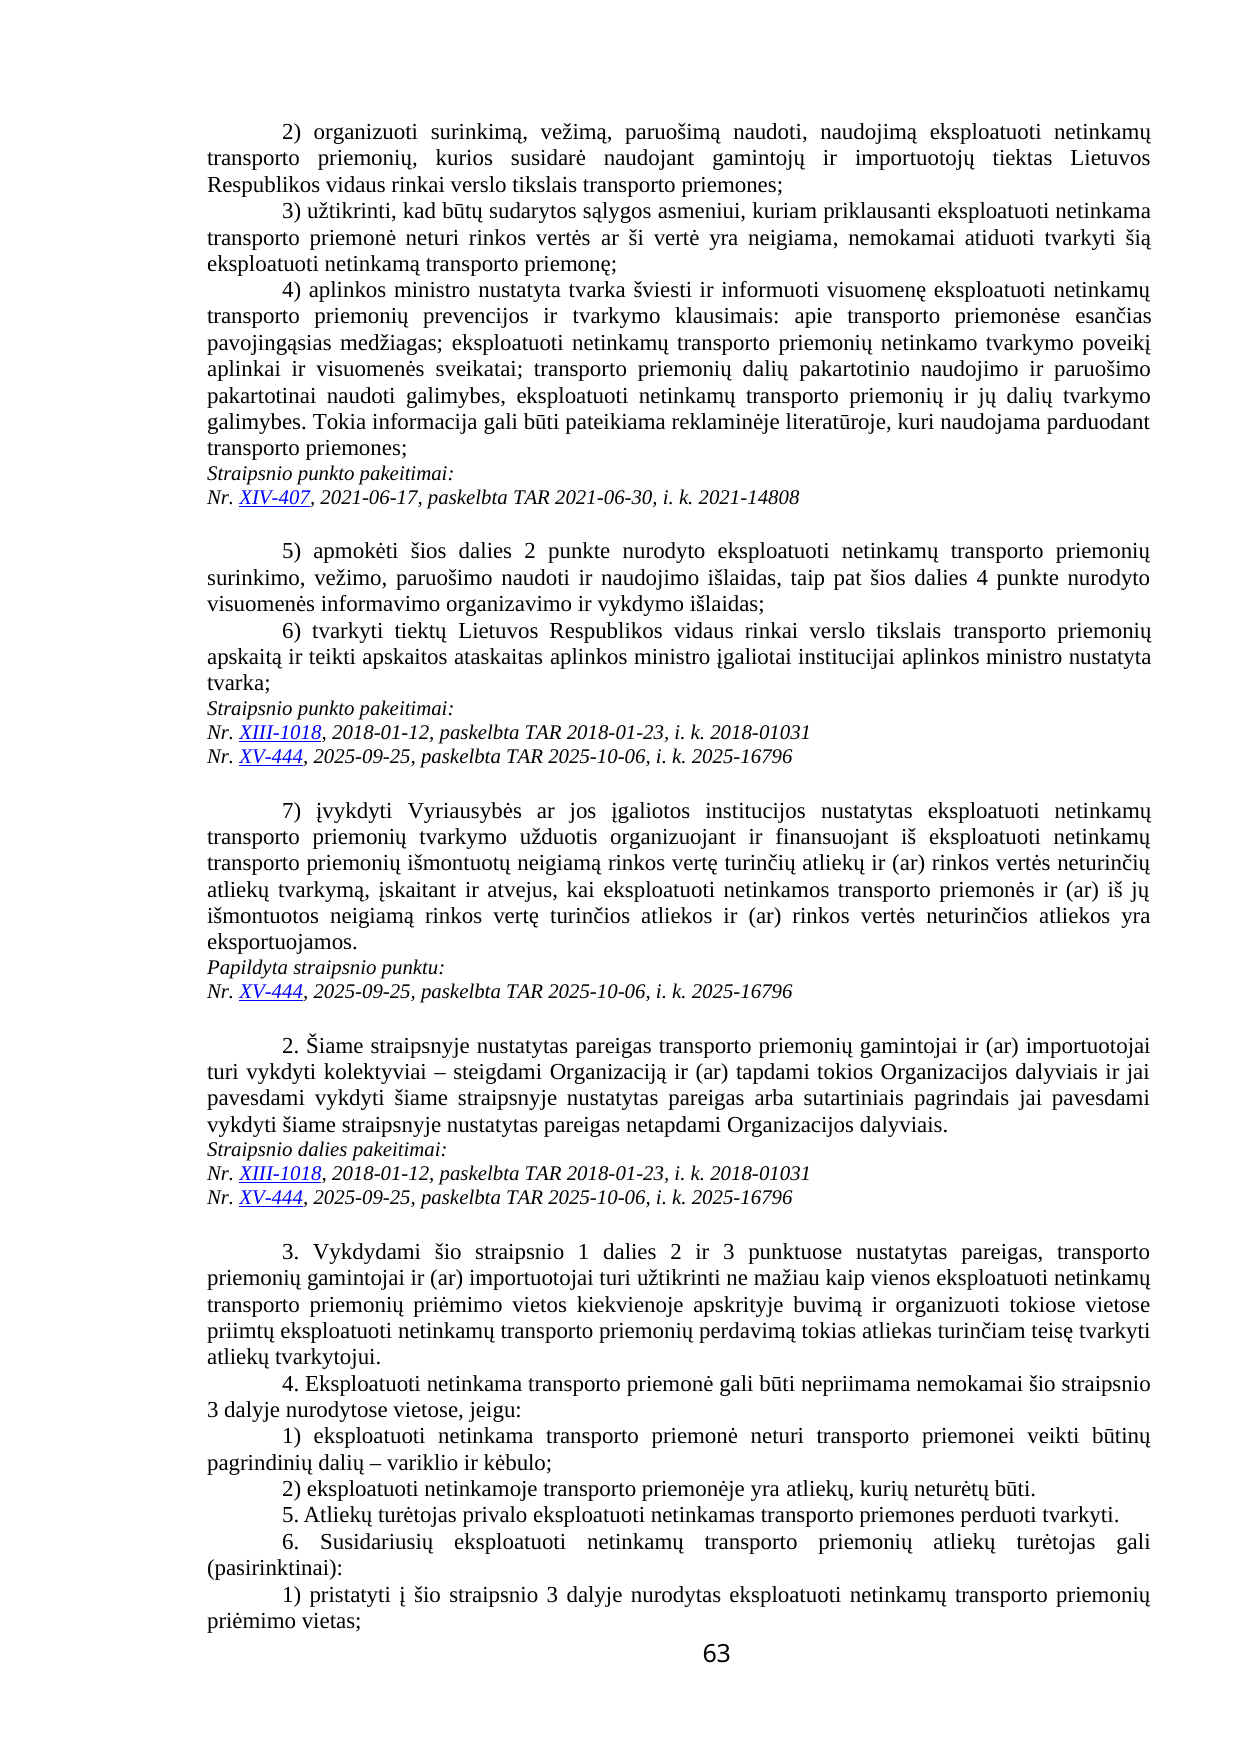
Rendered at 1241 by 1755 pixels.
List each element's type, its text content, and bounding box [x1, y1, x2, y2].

text Straipsnio punkto pakeitimai: [207, 461, 1152, 485]
text Straipsnio dalies pakeitimai: [207, 1137, 1152, 1161]
text 2) eksploatuoti netinkamoje transporto priemonėje yra atliekų, kurių neturėtų būti. [207, 1475, 1152, 1502]
text 6) tvarkyti tiektų Lietuvos Respublikos vidaus rinkai verslo tikslais transporto priemonių apskaitą ir teikti apskaitos ataskaitas aplinkos ministro įgaliotai institucijai aplinkos ministro nustatyta tvarka; [207, 617, 1152, 696]
text Papildyta straipsnio punktu: [207, 955, 1152, 979]
text Nr. XV-444, 2025-09-25, paskelbta TAR 2025-10-06, i. k. 2025-16796 [207, 744, 1152, 768]
text 1) pristatyti į šio straipsnio 3 dalyje nurodytas eksploatuoti netinkamų transporto priemonių priėmimo vietas; [207, 1581, 1152, 1633]
text Nr. XIV-407, 2021-06-17, paskelbta TAR 2021-06-30, i. k. 2021-14808 [207, 485, 1152, 509]
text 1) eksploatuoti netinkama transporto priemonė neturi transporto priemonei veikti būtinų pagrindinių dalių – variklio ir kėbulo; [207, 1422, 1152, 1475]
text 7) įvykdyti Vyriausybės ar jos įgaliotos institucijos nustatytas eksploatuoti netinkamų transporto priemonių tvarkymo užduotis organizuojant ir finansuojant iš eksploatuoti netinkamų transporto priemonių išmontuotų neigiamą rinkos vertę turinčių atliekų ir (ar) rinkos vertės neturinčių atliekų tvarkymą, įskaitant ir atvejus, kai eksploatuoti netinkamos transporto priemonės ir (ar) iš jų išmontuotos neigiamą rinkos vertę turinčios atliekos ir (ar) rinkos vertės neturinčios atliekos yra eksportuojamos. [207, 797, 1152, 955]
text 3. Vykdydami šio straipsnio 1 dalies 2 ir 3 punktuose nustatytas pareigas, transporto priemonių gamintojai ir (ar) importuotojai turi užtikrinti ne mažiau kaip vienos eksploatuoti netinkamų transporto priemonių priėmimo vietos kiekvienoje apskrityje buvimą ir organizuoti tokiose vietose priimtų eksploatuoti netinkamų transporto priemonių perdavimą tokias atliekas turinčiam teisę tvarkyti atliekų tvarkytojui. [207, 1238, 1152, 1370]
text Nr. XIII-1018, 2018-01-12, paskelbta TAR 2018-01-23, i. k. 2018-01031 [207, 720, 1152, 744]
text Nr. XIII-1018, 2018-01-12, paskelbta TAR 2018-01-23, i. k. 2018-01031 [207, 1161, 1152, 1185]
text 2) organizuoti surinkimą, vežimą, paruošimą naudoti, naudojimą eksploatuoti netinkamų transporto priemonių, kurios susidarė naudojant gamintojų ir importuotojų tiektas Lietuvos Respublikos vidaus rinkai verslo tikslais transporto priemones; [207, 118, 1152, 197]
text Nr. XV-444, 2025-09-25, paskelbta TAR 2025-10-06, i. k. 2025-16796 [207, 979, 1152, 1003]
text Straipsnio punkto pakeitimai: [207, 696, 1152, 720]
text 4. Eksploatuoti netinkama transporto priemonė gali būti nepriimama nemokamai šio straipsnio 3 dalyje nurodytose vietose, jeigu: [207, 1370, 1152, 1422]
text 5) apmokėti šios dalies 2 punkte nurodyto eksploatuoti netinkamų transporto priemonių surinkimo, vežimo, paruošimo naudoti ir naudojimo išlaidas, taip pat šios dalies 4 punkte nurodyto visuomenės informavimo organizavimo ir vykdymo išlaidas; [207, 538, 1152, 617]
text 6. Susidariusių eksploatuoti netinkamų transporto priemonių atliekų turėtojas gali (pasirinktinai): [207, 1528, 1152, 1581]
text 4) aplinkos ministro nustatyta tvarka šviesti ir informuoti visuomenę eksploatuoti netinkamų transporto priemonių prevencijos ir tvarkymo klausimais: apie transporto priemonėse esančias pavojingąsias medžiagas; eksploatuoti netinkamų transporto priemonių netinkamo tvarkymo poveikį aplinkai ir visuomenės sveikatai; transporto priemonių dalių pakartotinio naudojimo ir paruošimo pakartotinai naudoti galimybes, eksploatuoti netinkamų transporto priemonių ir jų dalių tvarkymo galimybes. Tokia informacija gali būti pateikiama reklaminėje literatūroje, kuri naudojama parduodant transporto priemones; [207, 276, 1152, 461]
text 2. Šiame straipsnyje nustatytas pareigas transporto priemonių gamintojai ir (ar) importuotojai turi vykdyti kolektyviai – steigdami Organizaciją ir (ar) tapdami tokios Organizacijos dalyviais ir jai pavesdami vykdyti šiame straipsnyje nustatytas pareigas arba sutartiniais pagrindais jai pavesdami vykdyti šiame straipsnyje nustatytas pareigas netapdami Organizacijos dalyviais. [207, 1032, 1152, 1137]
text 5. Atliekų turėtojas privalo eksploatuoti netinkamas transporto priemones perduoti tvarkyti. [207, 1502, 1152, 1528]
text 3) užtikrinti, kad būtų sudarytos sąlygos asmeniui, kuriam priklausanti eksploatuoti netinkama transporto priemonė neturi rinkos vertės ar ši vertė yra neigiama, nemokamai atiduoti tvarkyti šią eksploatuoti netinkamą transporto priemonę; [207, 197, 1152, 276]
text Nr. XV-444, 2025-09-25, paskelbta TAR 2025-10-06, i. k. 2025-16796 [207, 1185, 1152, 1209]
